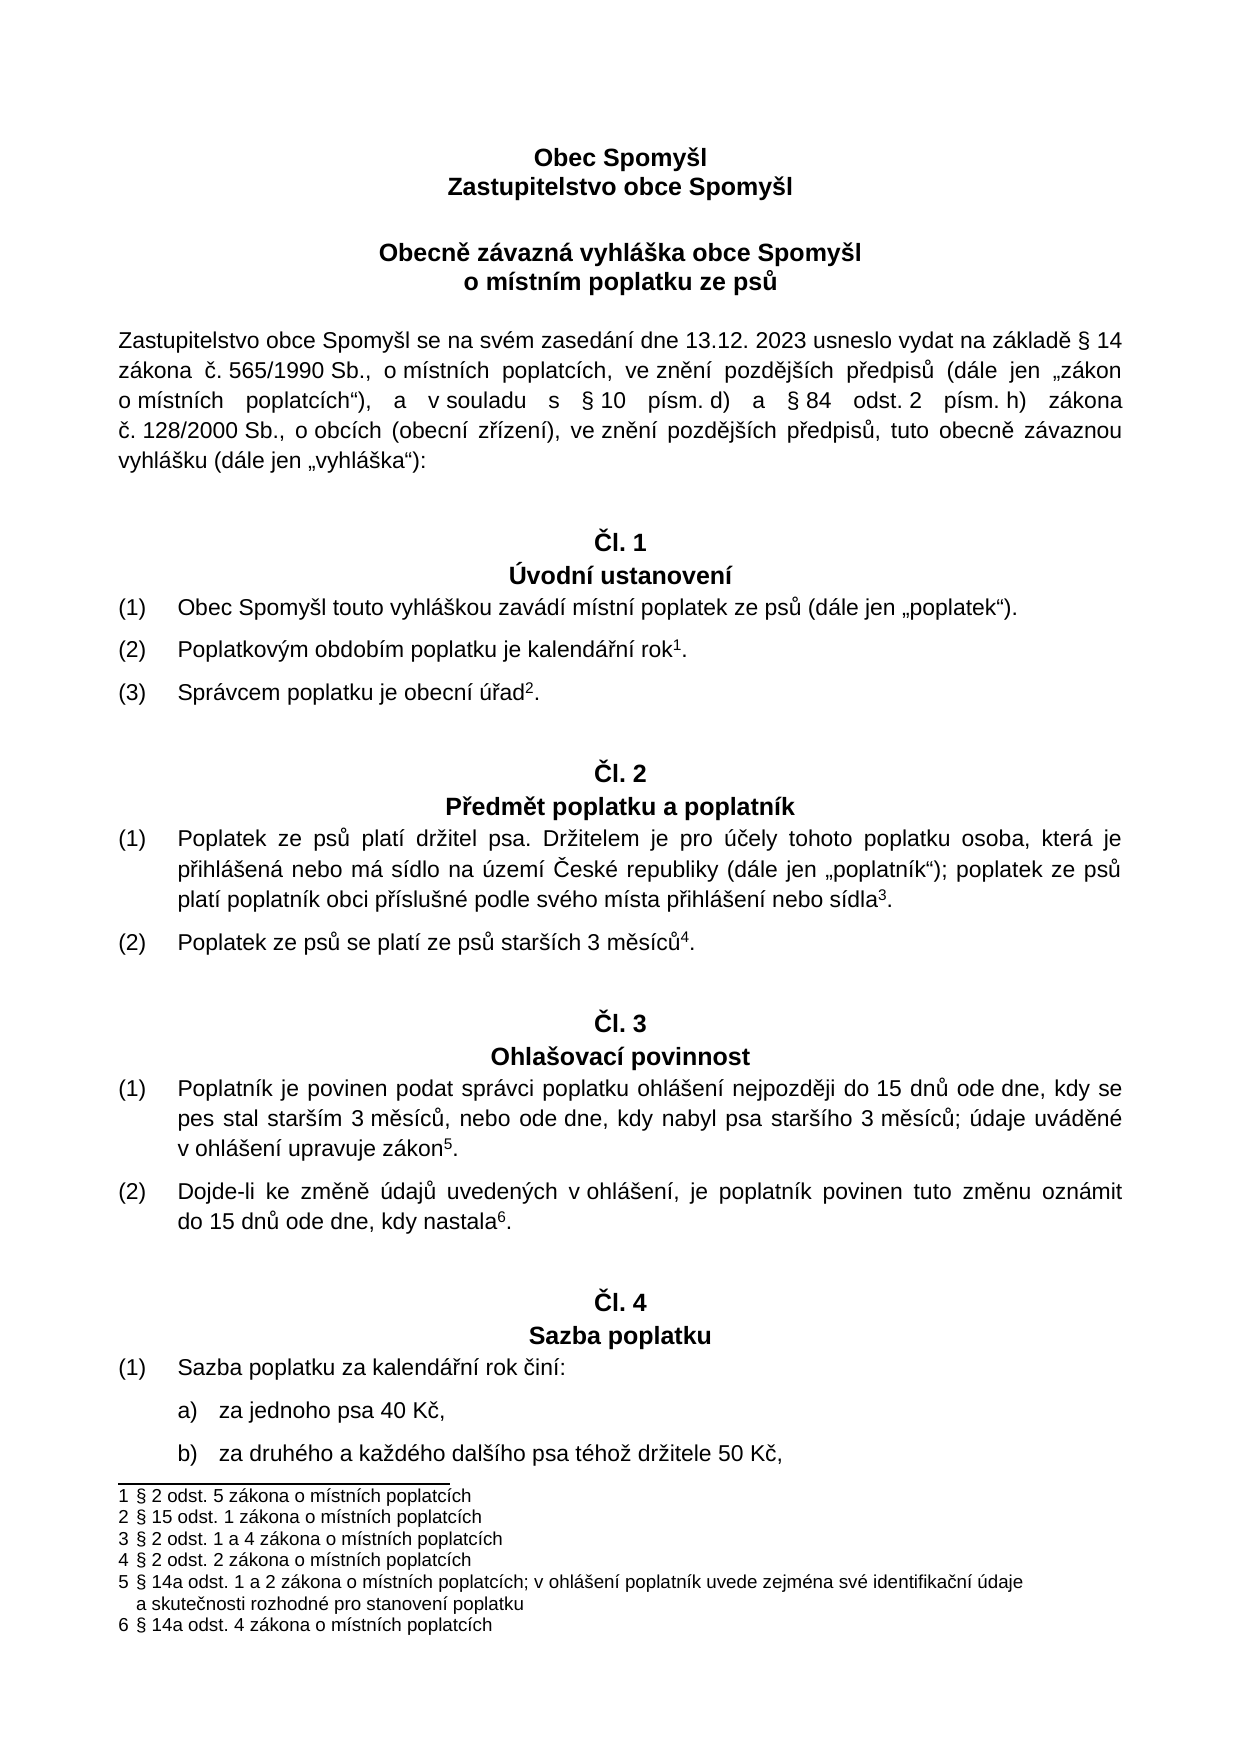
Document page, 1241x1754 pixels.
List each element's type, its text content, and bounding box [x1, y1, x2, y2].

list Obec Spomyšl touto vyhláškou zavádí místní poplatek ze psů (dále jen „poplatek“). [118, 594, 1122, 620]
list § 14a odst. 4 zákona o místních poplatcích [118, 1614, 1122, 1635]
list Poplatek ze psů se platí ze psů starších 3 měsíců. [118, 928, 1122, 955]
list za druhého a každého dalšího psa téhož držitele 50 Kč, [177, 1440, 1122, 1466]
list § 2 odst. 2 zákona o místních poplatcích [118, 1549, 1122, 1571]
subtitle Čl. 2 Předmět poplatku a poplatník [118, 759, 1122, 821]
list Poplatek ze psů platí držitel psa. Držitelem je pro účely tohoto poplatku osoba, která je přihlášená nebo má sídlo na území České republiky (dále jen „poplatník“); poplatek ze psů platí poplatník obci příslušné podle svého místa přihlášení nebo sídla. [118, 825, 1122, 912]
list Sazba poplatku za kalendářní rok činí: [118, 1354, 1122, 1381]
list Dojde-li ke změně údajů uvedených v ohlášení, je poplatník povinen tuto změnu oznámit do 15 dnů ode dne, kdy nastala. [118, 1178, 1122, 1234]
list Správcem poplatku je obecní úřad. [118, 679, 1122, 706]
list § 14a odst. 1 a 2 zákona o místních poplatcích; v ohlášení poplatník uvede zejména své identifikační údaje a skutečnosti rozhodné pro stanovení poplatku [118, 1571, 1122, 1614]
list § 2 odst. 5 zákona o místních poplatcích [118, 1484, 1122, 1506]
subtitle Čl. 4 Sazba poplatku [118, 1288, 1122, 1350]
subtitle Obecně závazná vyhláška obce Spomyšl o místním poplatku ze psů [118, 238, 1122, 295]
subtitle Čl. 3 Ohlašovací povinnost [118, 1009, 1122, 1071]
subtitle Čl. 1 Úvodní ustanovení [118, 528, 1122, 589]
text Zastupitelstvo obce Spomyšl se na svém zasedání dne 13.12. 2023 usneslo vydat na základě § 14 zákona č. 565/1990 Sb., o místních poplatcích, ve znění pozdějších předpisů (dále jen „zákon o místních poplatcích“), a v souladu s § 10 písm. d) a § 84 odst. 2 písm. h) zákona č. 128/2000 Sb., o obcích (obecní zřízení), ve znění pozdějších předpisů, tuto obecně závaznou vyhlášku (dále jen „vyhláška“): [118, 327, 1122, 474]
list Poplatkovým obdobím poplatku je kalendářní rok. [118, 636, 1122, 663]
text Obec Spomyšl Zastupitelstvo obce Spomyšl [118, 143, 1122, 201]
list § 15 odst. 1 zákona o místních poplatcích [118, 1506, 1122, 1528]
list za jednoho psa 40 Kč, [177, 1397, 1122, 1423]
list Poplatník je povinen podat správci poplatku ohlášení nejpozději do 15 dnů ode dne, kdy se pes stal starším 3 měsíců, nebo ode dne, kdy nabyl psa staršího 3 měsíců; údaje uváděné v ohlášení upravuje zákon. [118, 1075, 1122, 1162]
list § 2 odst. 1 a 4 zákona o místních poplatcích [118, 1528, 1122, 1549]
